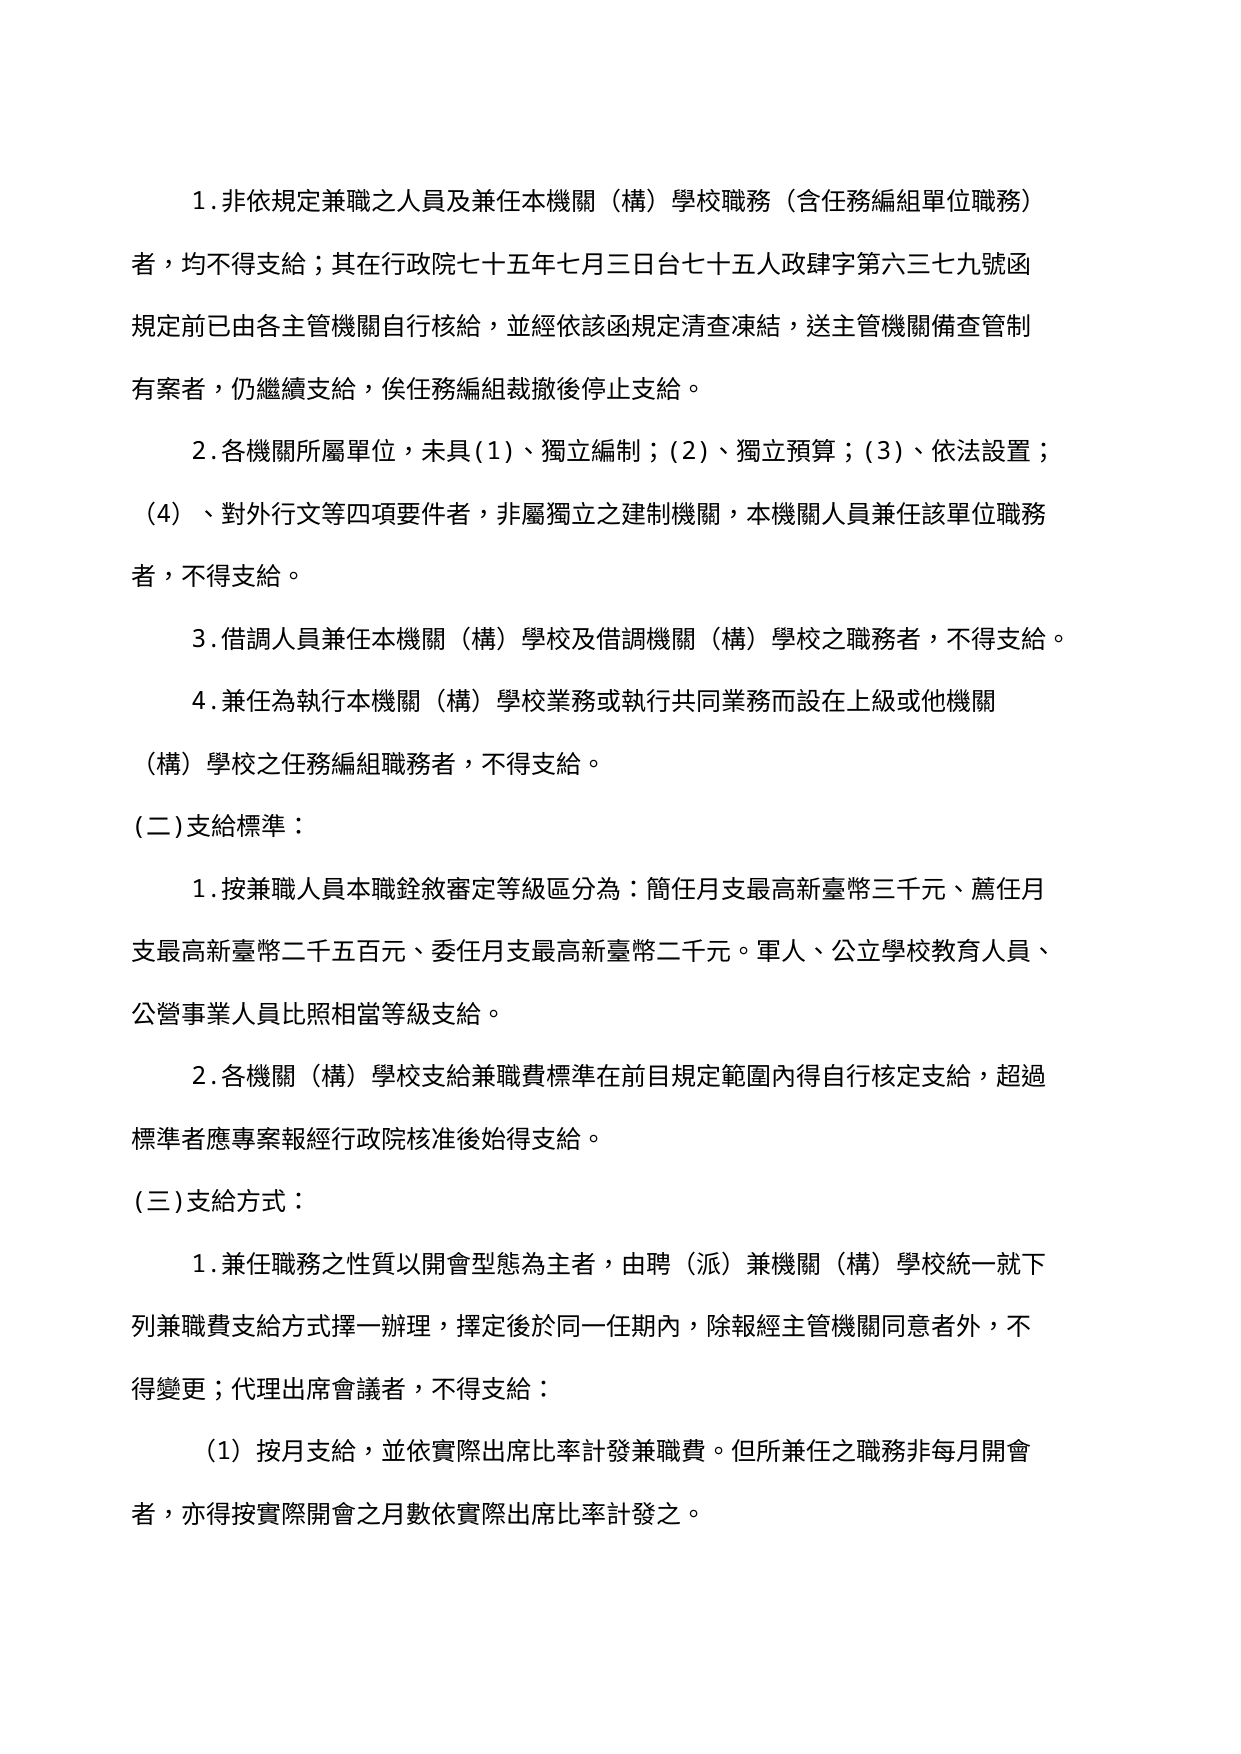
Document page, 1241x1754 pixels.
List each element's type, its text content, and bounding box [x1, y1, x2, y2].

text 3.借調人員兼任本機關（構）學校及借調機關（構）學校之職務者，不得支給。 [131, 596, 1053, 658]
text (三)支給方式： [131, 1158, 1053, 1221]
text (二)支給標準： [131, 783, 1053, 846]
text 4.兼任為執行本機關（構）學校業務或執行共同業務而設在上級或他機關（構）學校之任務編組職務者，不得支給。 [131, 658, 1053, 783]
text 2.各機關所屬單位，未具(1)、獨立編制；(2)、獨立預算；(3)、依法設置；（4）、對外行文等四項要件者，非屬獨立之建制機關，本機關人員兼任該單位職務者，不得支給。 [131, 408, 1053, 596]
text （1）按月支給，並依實際出席比率計發兼職費。但所兼任之職務非每月開會者，亦得按實際開會之月數依實際出席比率計發之。 [131, 1408, 1053, 1533]
text 1.非依規定兼職之人員及兼任本機關（構）學校職務（含任務編組單位職務）者，均不得支給；其在行政院七十五年七月三日台七十五人政肆字第六三七九號函規定前已由各主管機關自行核給，並經依該函規定清查凍結，送主管機關備查管制有案者，仍繼續支給，俟任務編組裁撤後停止支給。 [131, 158, 1053, 408]
text 1.按兼職人員本職銓敘審定等級區分為：簡任月支最高新臺幣三千元、薦任月支最高新臺幣二千五百元、委任月支最高新臺幣二千元。軍人、公立學校教育人員、公營事業人員比照相當等級支給。 [131, 846, 1053, 1033]
text 2.各機關（構）學校支給兼職費標準在前目規定範圍內得自行核定支給，超過標準者應專案報經行政院核准後始得支給。 [131, 1033, 1053, 1158]
text 1.兼任職務之性質以開會型態為主者，由聘（派）兼機關（構）學校統一就下列兼職費支給方式擇一辦理，擇定後於同一任期內，除報經主管機關同意者外，不得變更；代理出席會議者，不得支給： [131, 1221, 1053, 1408]
